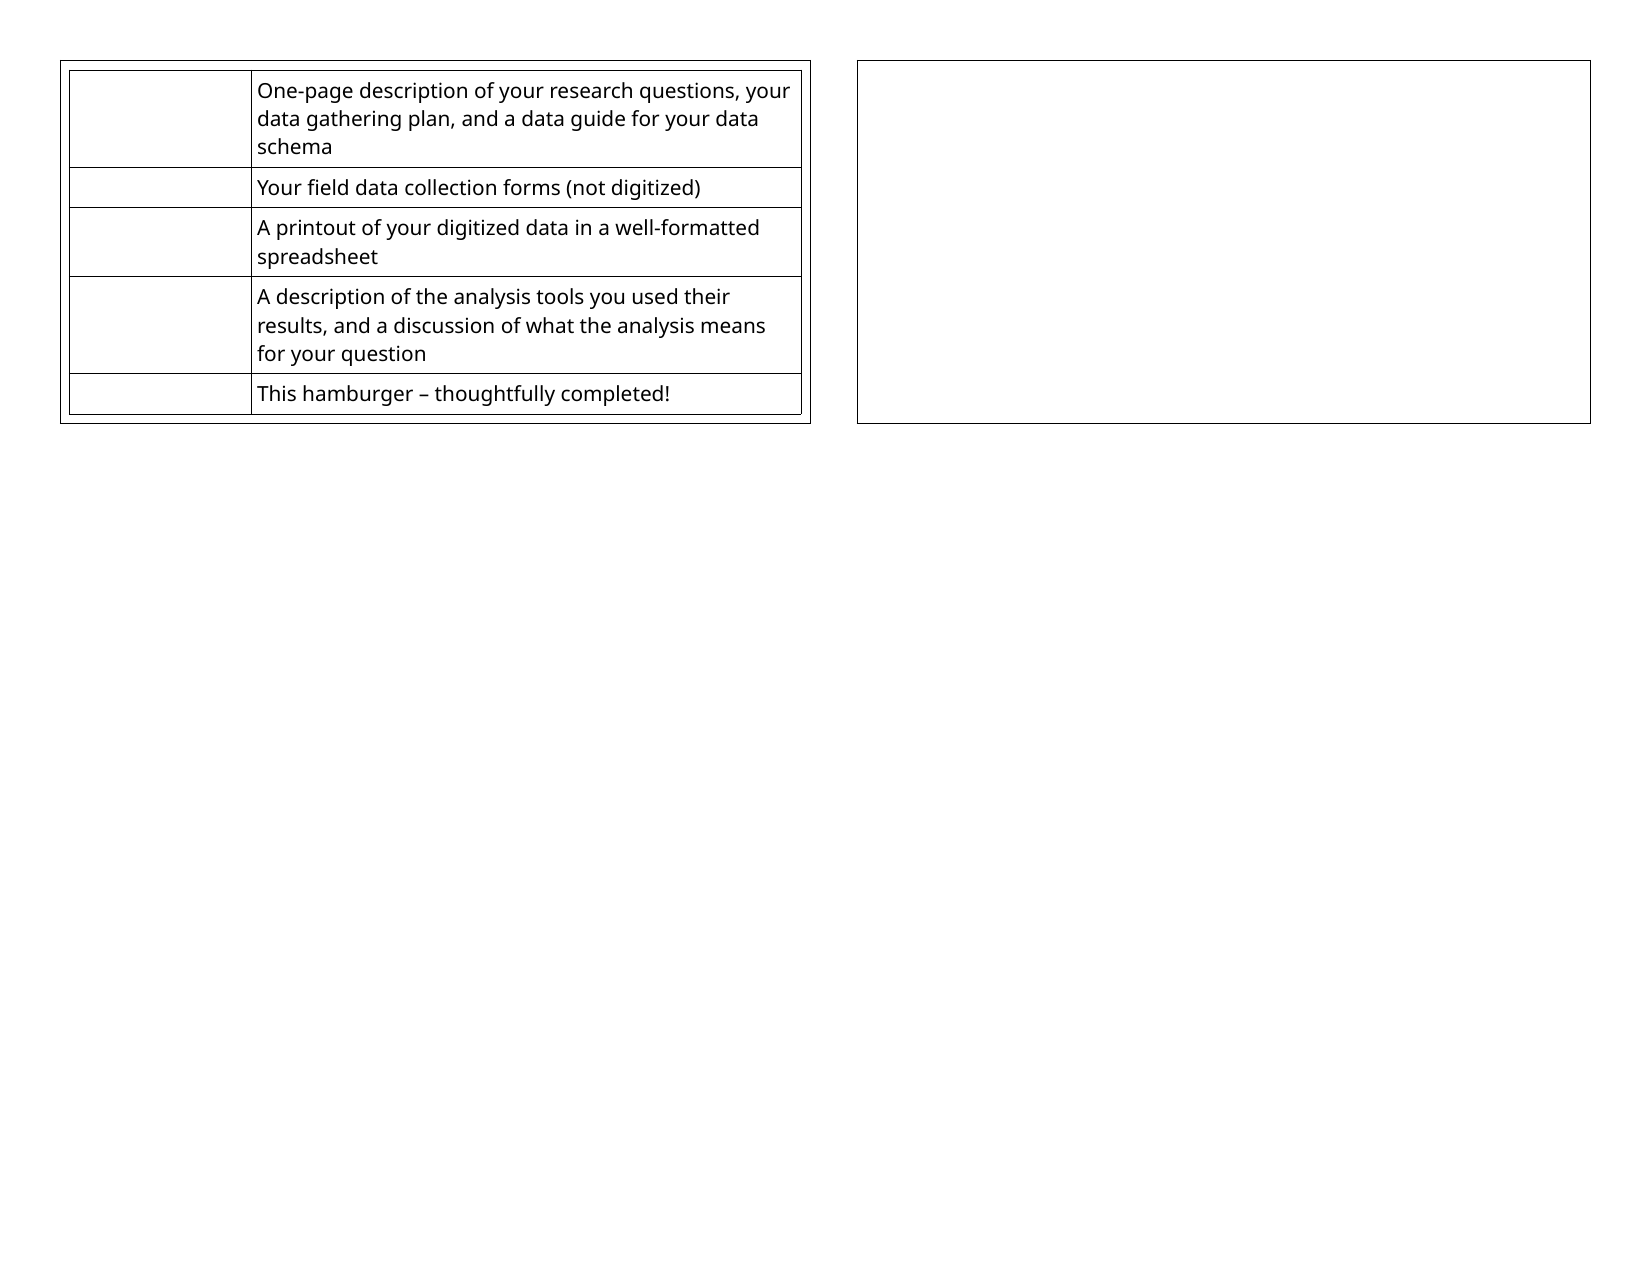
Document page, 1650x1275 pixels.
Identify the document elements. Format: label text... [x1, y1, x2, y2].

table_cell [811, 60, 857, 423]
table_cell One-page description of your research questions, your data gathering plan, and a data guide for your data schema [252, 71, 801, 167]
table_cell [858, 61, 1590, 423]
table_cell [70, 208, 251, 276]
table_cell [70, 374, 251, 414]
table_cell [70, 71, 251, 167]
table_cell This hamburger – thoughtfully completed! [252, 374, 801, 414]
table_cell [70, 168, 251, 207]
table_cell A printout of your digitized data in a well-formatted spreadsheet [252, 208, 801, 276]
table_cell Your field data collection forms (not digitized) [252, 168, 801, 207]
table_cell [70, 277, 251, 373]
table_cell [61, 61, 810, 423]
table_cell A description of the analysis tools you used their results, and a discussion of what the analysis means for your question [252, 277, 801, 373]
